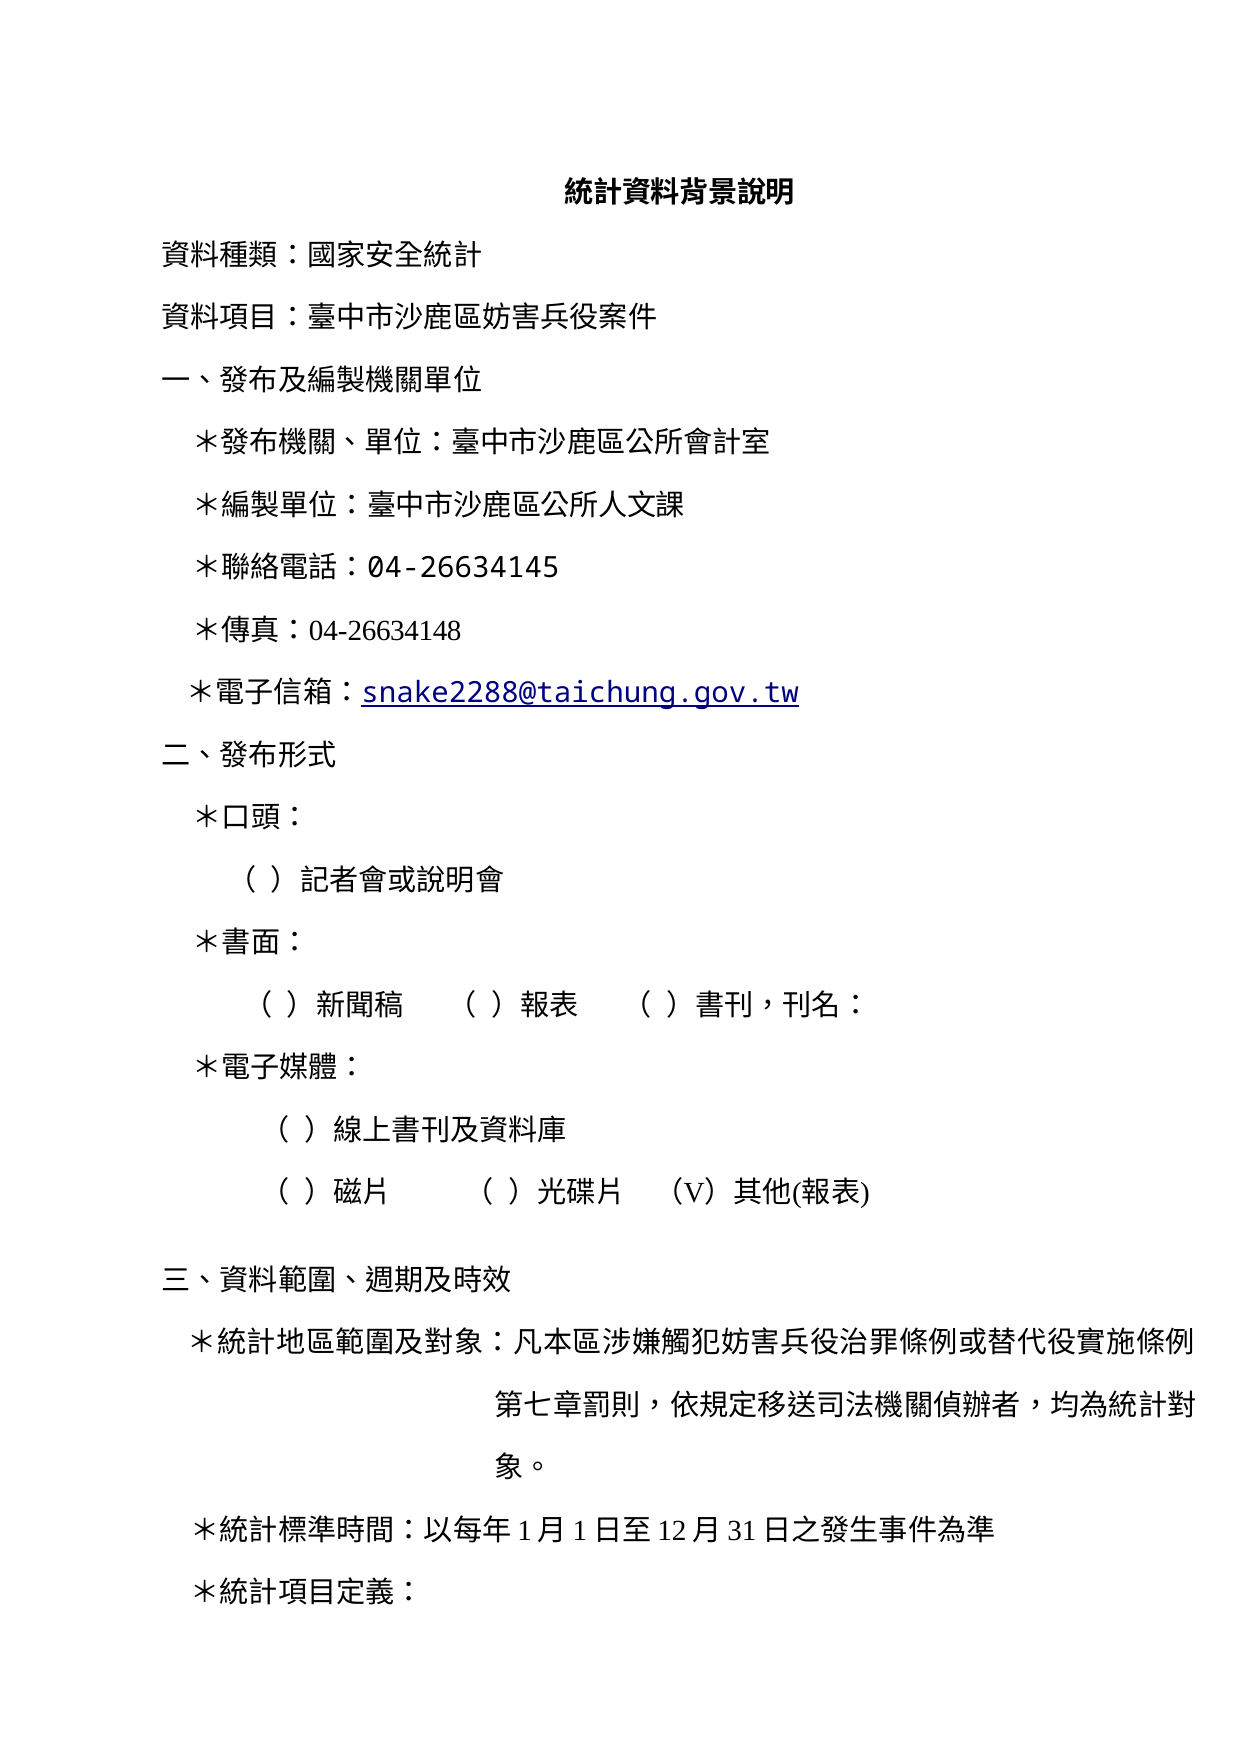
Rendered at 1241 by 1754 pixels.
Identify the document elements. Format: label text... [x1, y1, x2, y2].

table_header 統計資料背景說明 資料種類：國家安全統計 資料項目：臺中市沙鹿區妨害兵役案件 一、發布及編製機關單位 ＊發布機關、單位：臺中市沙鹿區公所會計室 ＊編製單位：臺中市沙鹿區公所人文課 ＊聯絡電話：04-26634145 ＊傳真：04-26634148 ＊電子信箱：snake2288@taichung.gov.tw 二、發布形式 口頭： （ ）記者會或說明會 書面： （ ）新聞稿 （ ）報表 （ ）書刊，刊名： ＊電子媒體： （ ）線上書刊及資料庫 （ ）磁片 （ ）光碟片 （V）其他(報表) 三、資料範圍、週期及時效 ＊統計地區範圍及對象：凡本區涉嫌觸犯妨害兵役治罪條例或替代役實施條例第七章罰則，依規定移送司法機關偵辦者，均為統計對象。 ＊統計標準時間：以每年1月1日至12月31日之發生事件為準 ＊統計項目定義： [150, 148, 1209, 1638]
